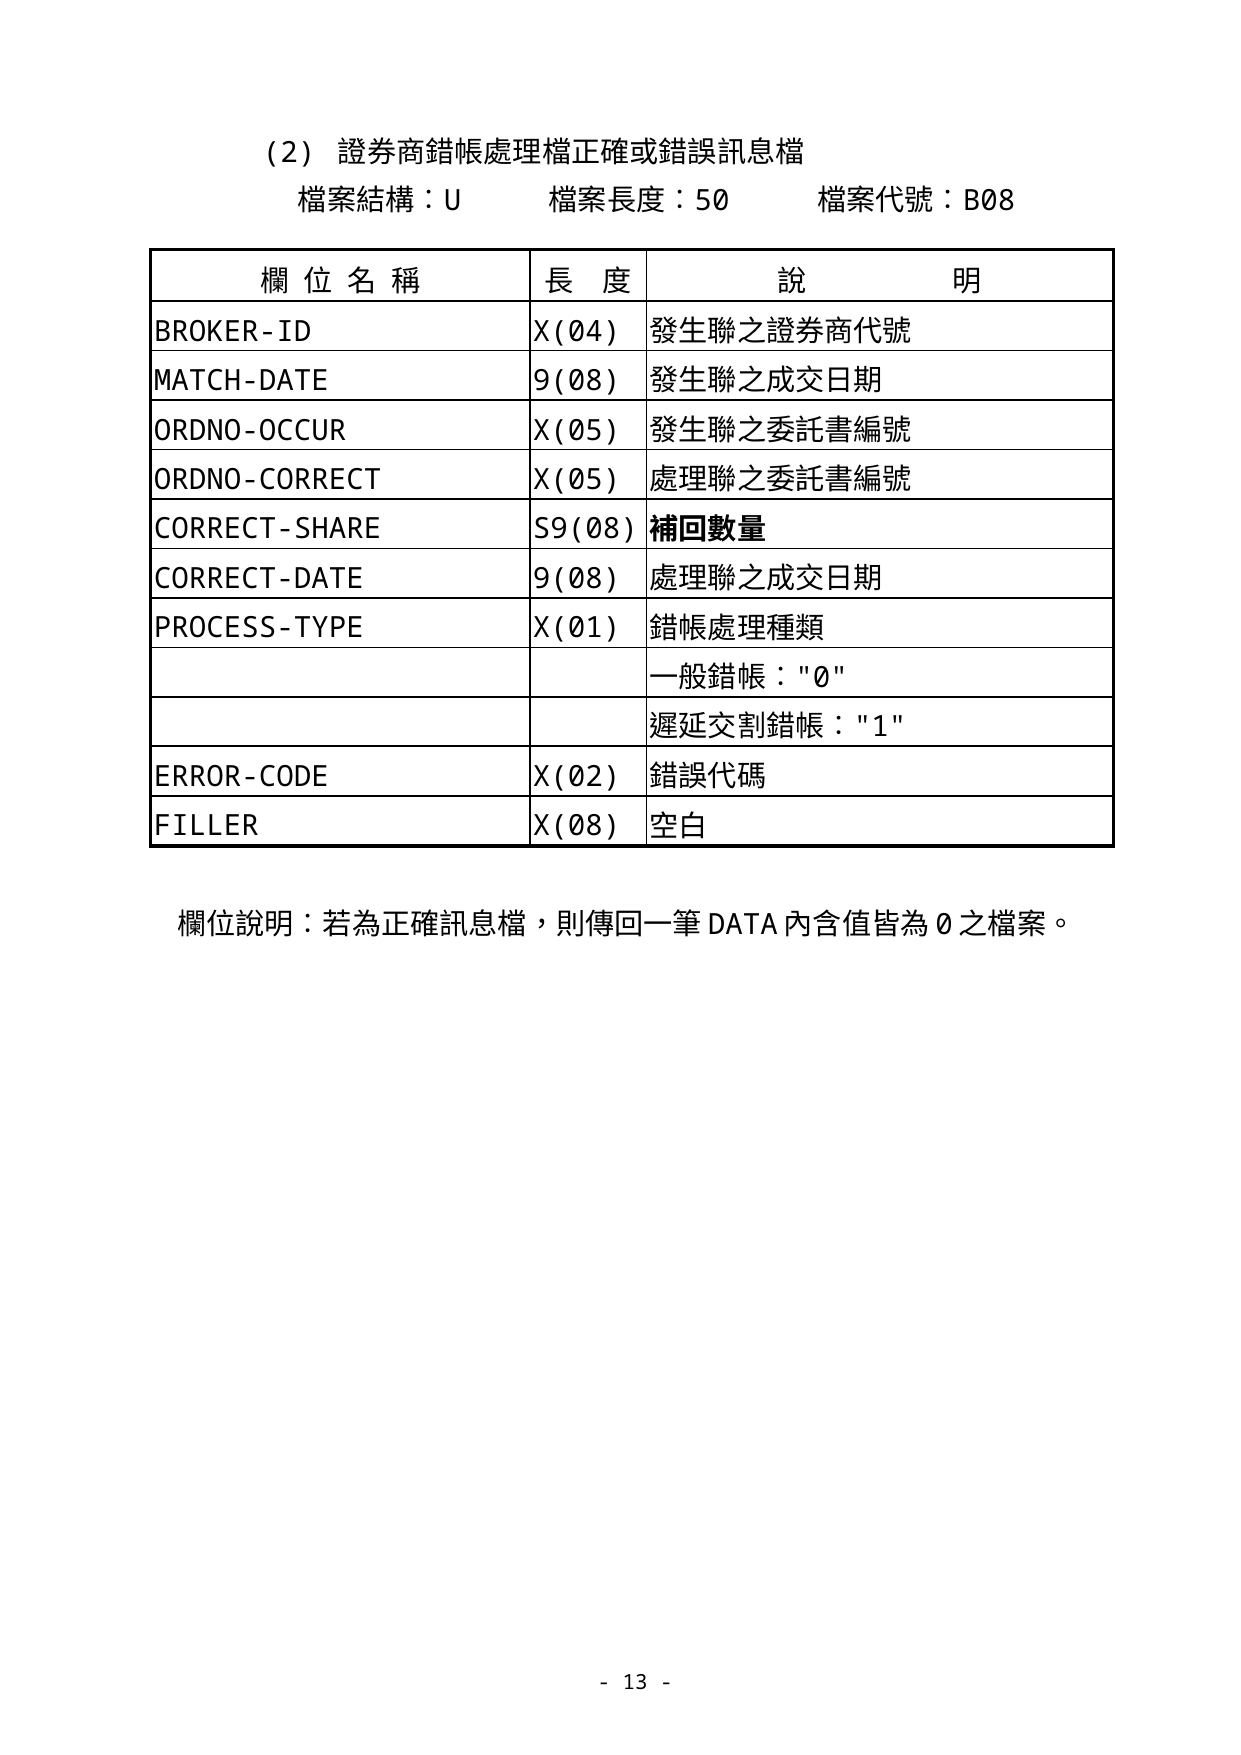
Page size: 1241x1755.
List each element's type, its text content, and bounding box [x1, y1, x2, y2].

table_cell 處理聯之成交日期 [647, 549, 1112, 597]
table_cell X(04) [531, 302, 646, 349]
table_cell X(01) [531, 599, 646, 646]
table_cell 遲延交割錯帳︰"1" [647, 698, 1112, 745]
table_cell X(05) [531, 450, 646, 498]
table_cell FILLER [152, 797, 529, 844]
table_cell 發生聯之證券商代號 [647, 302, 1112, 349]
table_cell MATCH-DATE [152, 351, 529, 399]
table_cell CORRECT-SHARE [152, 500, 529, 547]
table_cell [152, 698, 529, 745]
table_header 欄 位 名 稱 [152, 251, 529, 300]
table_cell BROKER-ID [152, 302, 529, 349]
text 欄位說明︰若為正確訊息檔，則傳回一筆DATA內含值皆為0之檔案。 [148, 895, 1122, 943]
table_cell [531, 648, 646, 696]
table_cell X(08) [531, 797, 646, 844]
table_header 長 度 [531, 251, 646, 300]
table_cell 處理聯之委託書編號 [647, 450, 1112, 498]
table_cell ORDNO-CORRECT [152, 450, 529, 498]
table_cell ERROR-CODE [152, 747, 529, 795]
table_cell X(02) [531, 747, 646, 795]
table_header 說 明 [647, 251, 1112, 300]
table_cell S9(08) [531, 500, 646, 547]
table_cell CORRECT-DATE [152, 549, 529, 597]
table_cell 9(08) [531, 351, 646, 399]
table_cell 錯誤代碼 [647, 747, 1112, 795]
text 檔案結構︰U 檔案長度︰50 檔案代號︰B08 [298, 171, 1122, 219]
list 證券商錯帳處理檔正確或錯誤訊息檔 [263, 123, 1122, 171]
table_cell X(05) [531, 401, 646, 448]
table_cell ORDNO-OCCUR [152, 401, 529, 448]
table_cell [531, 698, 646, 745]
table_cell 9(08) [531, 549, 646, 597]
table_cell 發生聯之委託書編號 [647, 401, 1112, 448]
table_cell 補回數量 [647, 500, 1112, 547]
table_cell 發生聯之成交日期 [647, 351, 1112, 399]
table_cell [152, 648, 529, 696]
table_cell 空白 [647, 797, 1112, 844]
table_cell PROCESS-TYPE [152, 599, 529, 646]
table_cell 錯帳處理種類 [647, 599, 1112, 646]
table_cell 一般錯帳︰"0" [647, 648, 1112, 696]
